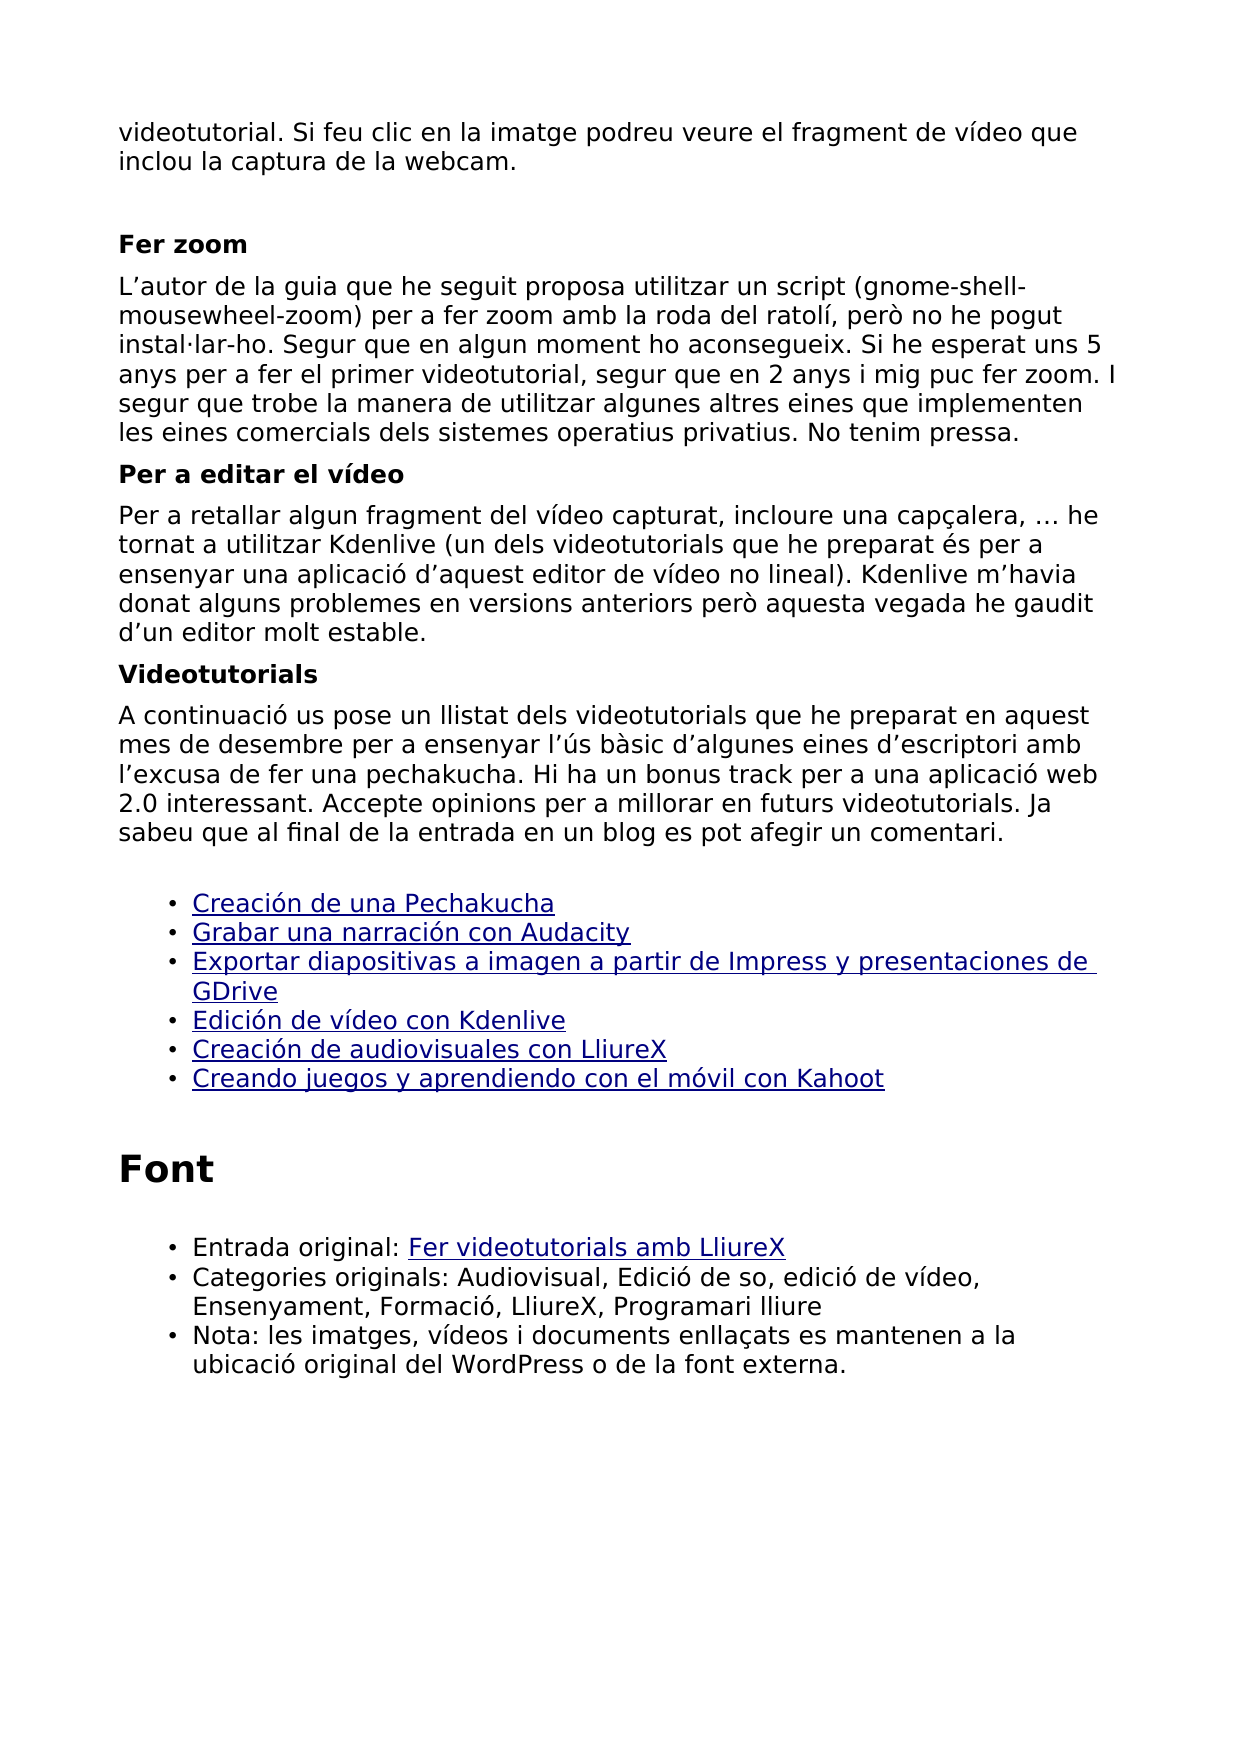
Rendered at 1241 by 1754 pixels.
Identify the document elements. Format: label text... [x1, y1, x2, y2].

list Grabar una narración con Audacity [177, 918, 1122, 948]
text Per a retallar algun fragment del vídeo capturat, incloure una capçalera, … he tornat a utilitzar Kdenlive (un dels videotutorials que he preparat és per a ensenyar una aplicació d’aquest editor de vídeo no lineal). Kdenlive m’havia donat alguns problemes en versions anteriors però aquesta vegada he gaudit d’un editor molt estable. [118, 501, 1122, 647]
list Creación de audiovisuales con LliureX [177, 1035, 1122, 1064]
list Creando juegos y aprendiendo con el móvil con Kahoot [177, 1064, 1122, 1093]
list Exportar diapositivas a imagen a partir de Impress y presentaciones de GDrive [177, 948, 1122, 1006]
text Fer zoom [118, 231, 1122, 260]
text videotutorial. Si feu clic en la imatge podreu veure el fragment de vídeo que inclou la captura de la webcam. [118, 118, 1122, 176]
text Per a editar el vídeo [118, 460, 1122, 489]
subtitle Font [118, 1148, 1122, 1192]
list Nota: les imatges, vídeos i documents enllaçats es mantenen a la ubicació original del WordPress o de la font externa. [177, 1321, 1122, 1379]
list Entrada original: Fer videotutorials amb LliureX [177, 1233, 1122, 1263]
text A continuació us pose un llistat dels videotutorials que he preparat en aquest mes de desembre per a ensenyar l’ús bàsic d’algunes eines d’escriptori amb l’excusa de fer una pechakucha. Hi ha un bonus track per a una aplicació web 2.0 interessant. Accepte opinions per a millorar en futurs videotutorials. Ja sabeu que al final de la entrada en un blog es pot afegir un comentari. [118, 701, 1122, 847]
list Creación de una Pechakucha [177, 889, 1122, 918]
text L’autor de la guia que he seguit proposa utilitzar un script (gnome-shell-mousewheel-zoom) per a fer zoom amb la roda del ratolí, però no he pogut instal·lar-ho. Segur que en algun moment ho aconsegueix. Si he esperat uns 5 anys per a fer el primer videotutorial, segur que en 2 anys i mig puc fer zoom. I segur que trobe la manera de utilitzar algunes altres eines que implementen les eines comercials dels sistemes operatius privatius. No tenim pressa. [118, 272, 1122, 447]
list Categories originals: Audiovisual, Edició de so, edició de vídeo, Ensenyament, Formació, LliureX, Programari lliure [177, 1263, 1122, 1321]
text Videotutorials [118, 660, 1122, 689]
list Edición de vídeo con Kdenlive [177, 1006, 1122, 1035]
